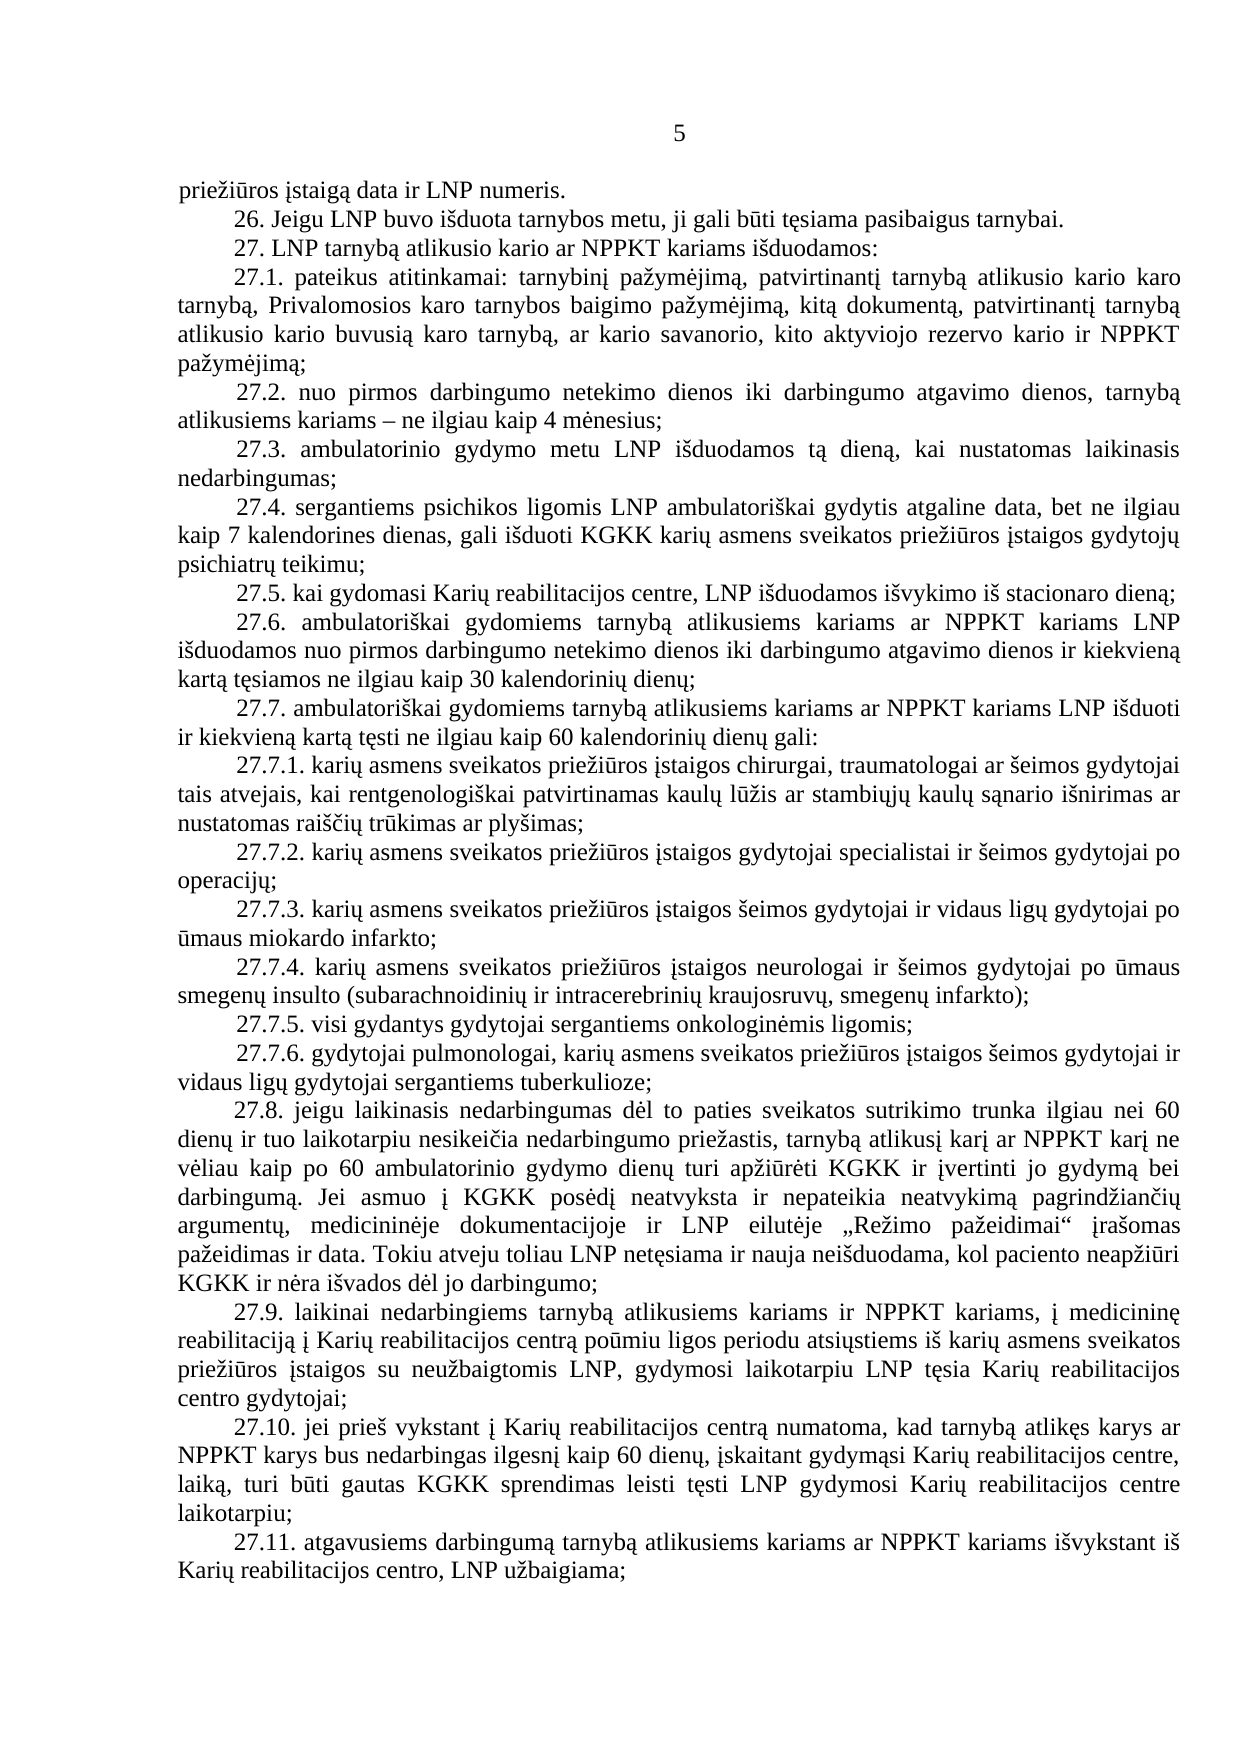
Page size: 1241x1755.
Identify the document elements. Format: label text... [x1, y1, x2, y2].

text 27.10. jei prieš vykstant į Karių reabilitacijos centrą numatoma, kad tarnybą atlikęs karys ar NPPKT karys bus nedarbingas ilgesnį kaip 60 dienų, įskaitant gydymąsi Karių reabilitacijos centre, laiką, turi būti gautas KGKK sprendimas leisti tęsti LNP gydymosi Karių reabilitacijos centre laikotarpiu; [177, 1412, 1181, 1527]
text 27.4. sergantiems psichikos ligomis LNP ambulatoriškai gydytis atgaline data, bet ne ilgiau kaip 7 kalendorines dienas, gali išduoti KGKK karių asmens sveikatos priežiūros įstaigos gydytojų psichiatrų teikimu; [177, 492, 1181, 578]
text 27.2. nuo pirmos darbingumo netekimo dienos iki darbingumo atgavimo dienos, tarnybą atlikusiems kariams – ne ilgiau kaip 4 mėnesius; [177, 377, 1181, 434]
text 27.7.5. visi gydantys gydytojai sergantiems onkologinėmis ligomis; [177, 1009, 1181, 1038]
text 27.5. kai gydomasi Karių reabilitacijos centre, LNP išduodamos išvykimo iš stacionaro dieną; [177, 578, 1181, 607]
text 27.11. atgavusiems darbingumą tarnybą atlikusiems kariams ar NPPKT kariams išvykstant iš Karių reabilitacijos centro, LNP užbaigiama; [177, 1527, 1181, 1584]
text priežiūros įstaigą data ir LNP numeris. [179, 176, 1181, 204]
text 26. Jeigu LNP buvo išduota tarnybos metu, ji gali būti tęsiama pasibaigus tarnybai. [177, 204, 1181, 233]
text 27.6. ambulatoriškai gydomiems tarnybą atlikusiems kariams ar NPPKT kariams LNP išduodamos nuo pirmos darbingumo netekimo dienos iki darbingumo atgavimo dienos ir kiekvieną kartą tęsiamos ne ilgiau kaip 30 kalendorinių dienų; [177, 607, 1181, 693]
text 27. LNP tarnybą atlikusio kario ar NPPKT kariams išduodamos: [177, 233, 1181, 262]
text 27.3. ambulatorinio gydymo metu LNP išduodamos tą dieną, kai nustatomas laikinasis nedarbingumas; [177, 434, 1181, 492]
text 27.7. ambulatoriškai gydomiems tarnybą atlikusiems kariams ar NPPKT kariams LNP išduoti ir kiekvieną kartą tęsti ne ilgiau kaip 60 kalendorinių dienų gali: [177, 693, 1181, 751]
text 27.7.4. karių asmens sveikatos priežiūros įstaigos neurologai ir šeimos gydytojai po ūmaus smegenų insulto (subarachnoidinių ir intracerebrinių kraujosruvų, smegenų infarkto); [177, 952, 1181, 1009]
text 27.8. jeigu laikinasis nedarbingumas dėl to paties sveikatos sutrikimo trunka ilgiau nei 60 dienų ir tuo laikotarpiu nesikeičia nedarbingumo priežastis, tarnybą atlikusį karį ar NPPKT karį ne vėliau kaip po 60 ambulatorinio gydymo dienų turi apžiūrėti KGKK ir įvertinti jo gydymą bei darbingumą. Jei asmuo į KGKK posėdį neatvyksta ir nepateikia neatvykimą pagrindžiančių argumentų, medicininėje dokumentacijoje ir LNP eilutėje „Režimo pažeidimai“ įrašomas pažeidimas ir data. Tokiu atveju toliau LNP netęsiama ir nauja neišduodama, kol paciento neapžiūri KGKK ir nėra išvados dėl jo darbingumo; [177, 1096, 1181, 1297]
text 27.7.2. karių asmens sveikatos priežiūros įstaigos gydytojai specialistai ir šeimos gydytojai po operacijų; [177, 837, 1181, 894]
text 27.1. pateikus atitinkamai: tarnybinį pažymėjimą, patvirtinantį tarnybą atlikusio kario karo tarnybą, Privalomosios karo tarnybos baigimo pažymėjimą, kitą dokumentą, patvirtinantį tarnybą atlikusio kario buvusią karo tarnybą, ar kario savanorio, kito aktyviojo rezervo kario ir NPPKT pažymėjimą; [177, 262, 1181, 377]
text 27.7.3. karių asmens sveikatos priežiūros įstaigos šeimos gydytojai ir vidaus ligų gydytojai po ūmaus miokardo infarkto; [177, 894, 1181, 952]
text 27.7.6. gydytojai pulmonologai, karių asmens sveikatos priežiūros įstaigos šeimos gydytojai ir vidaus ligų gydytojai sergantiems tuberkulioze; [177, 1038, 1181, 1096]
text 27.7.1. karių asmens sveikatos priežiūros įstaigos chirurgai, traumatologai ar šeimos gydytojai tais atvejais, kai rentgenologiškai patvirtinamas kaulų lūžis ar stambiųjų kaulų sąnario išnirimas ar nustatomas raiščių trūkimas ar plyšimas; [177, 751, 1181, 837]
text 27.9. laikinai nedarbingiems tarnybą atlikusiems kariams ir NPPKT kariams, į medicininę reabilitaciją į Karių reabilitacijos centrą poūmiu ligos periodu atsiųstiems iš karių asmens sveikatos priežiūros įstaigos su neužbaigtomis LNP, gydymosi laikotarpiu LNP tęsia Karių reabilitacijos centro gydytojai; [177, 1297, 1181, 1412]
